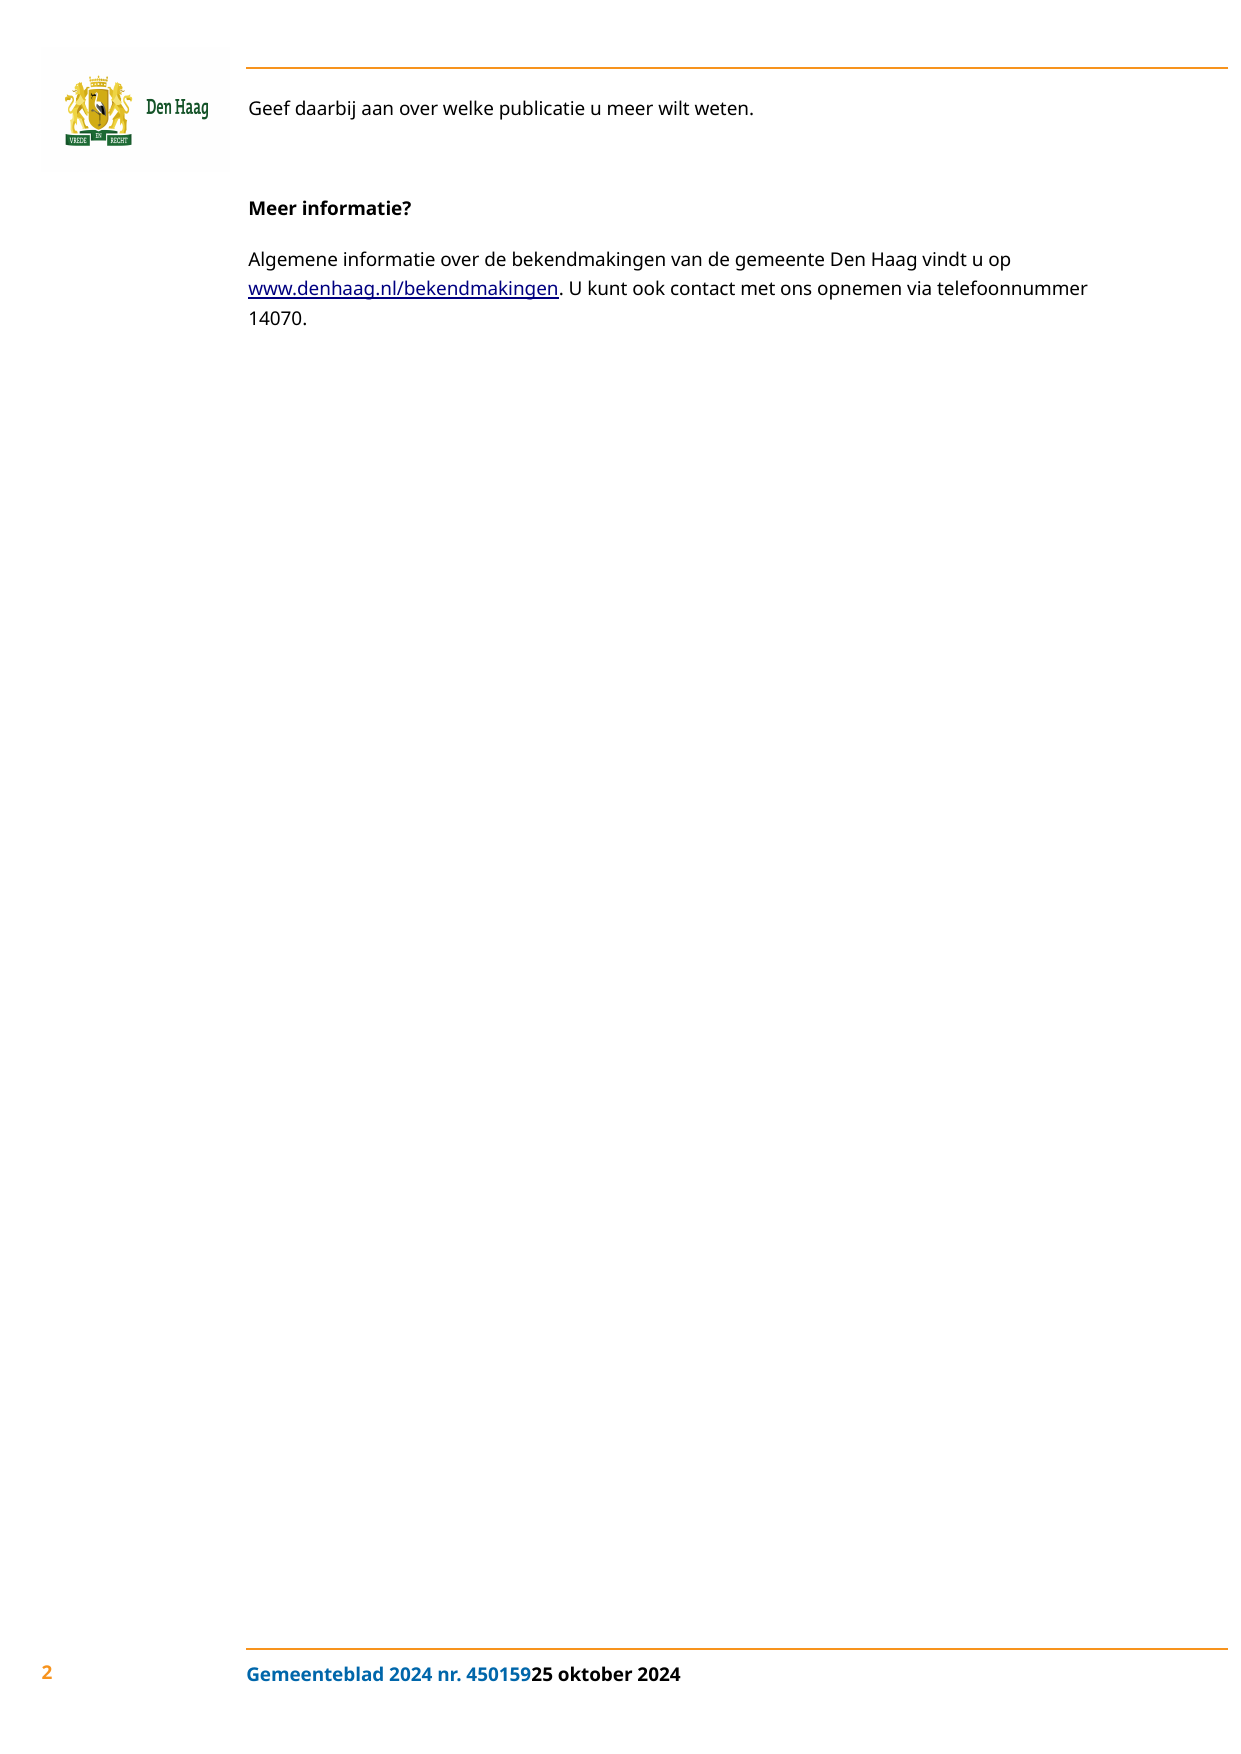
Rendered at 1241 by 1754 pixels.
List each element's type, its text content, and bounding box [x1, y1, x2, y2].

picture [41, 47, 231, 172]
text Geef daarbij aan over welke publicatie u meer wilt weten. [248, 95, 1152, 121]
text Meer informatie? [248, 196, 1152, 221]
text Algemene informatie over de bekendmakingen van de gemeente Den Haag vindt u op www.denhaag.nl/bekendmakingen. U kunt ook contact met ons opnemen via telefoonnummer 14070. [248, 246, 1152, 331]
